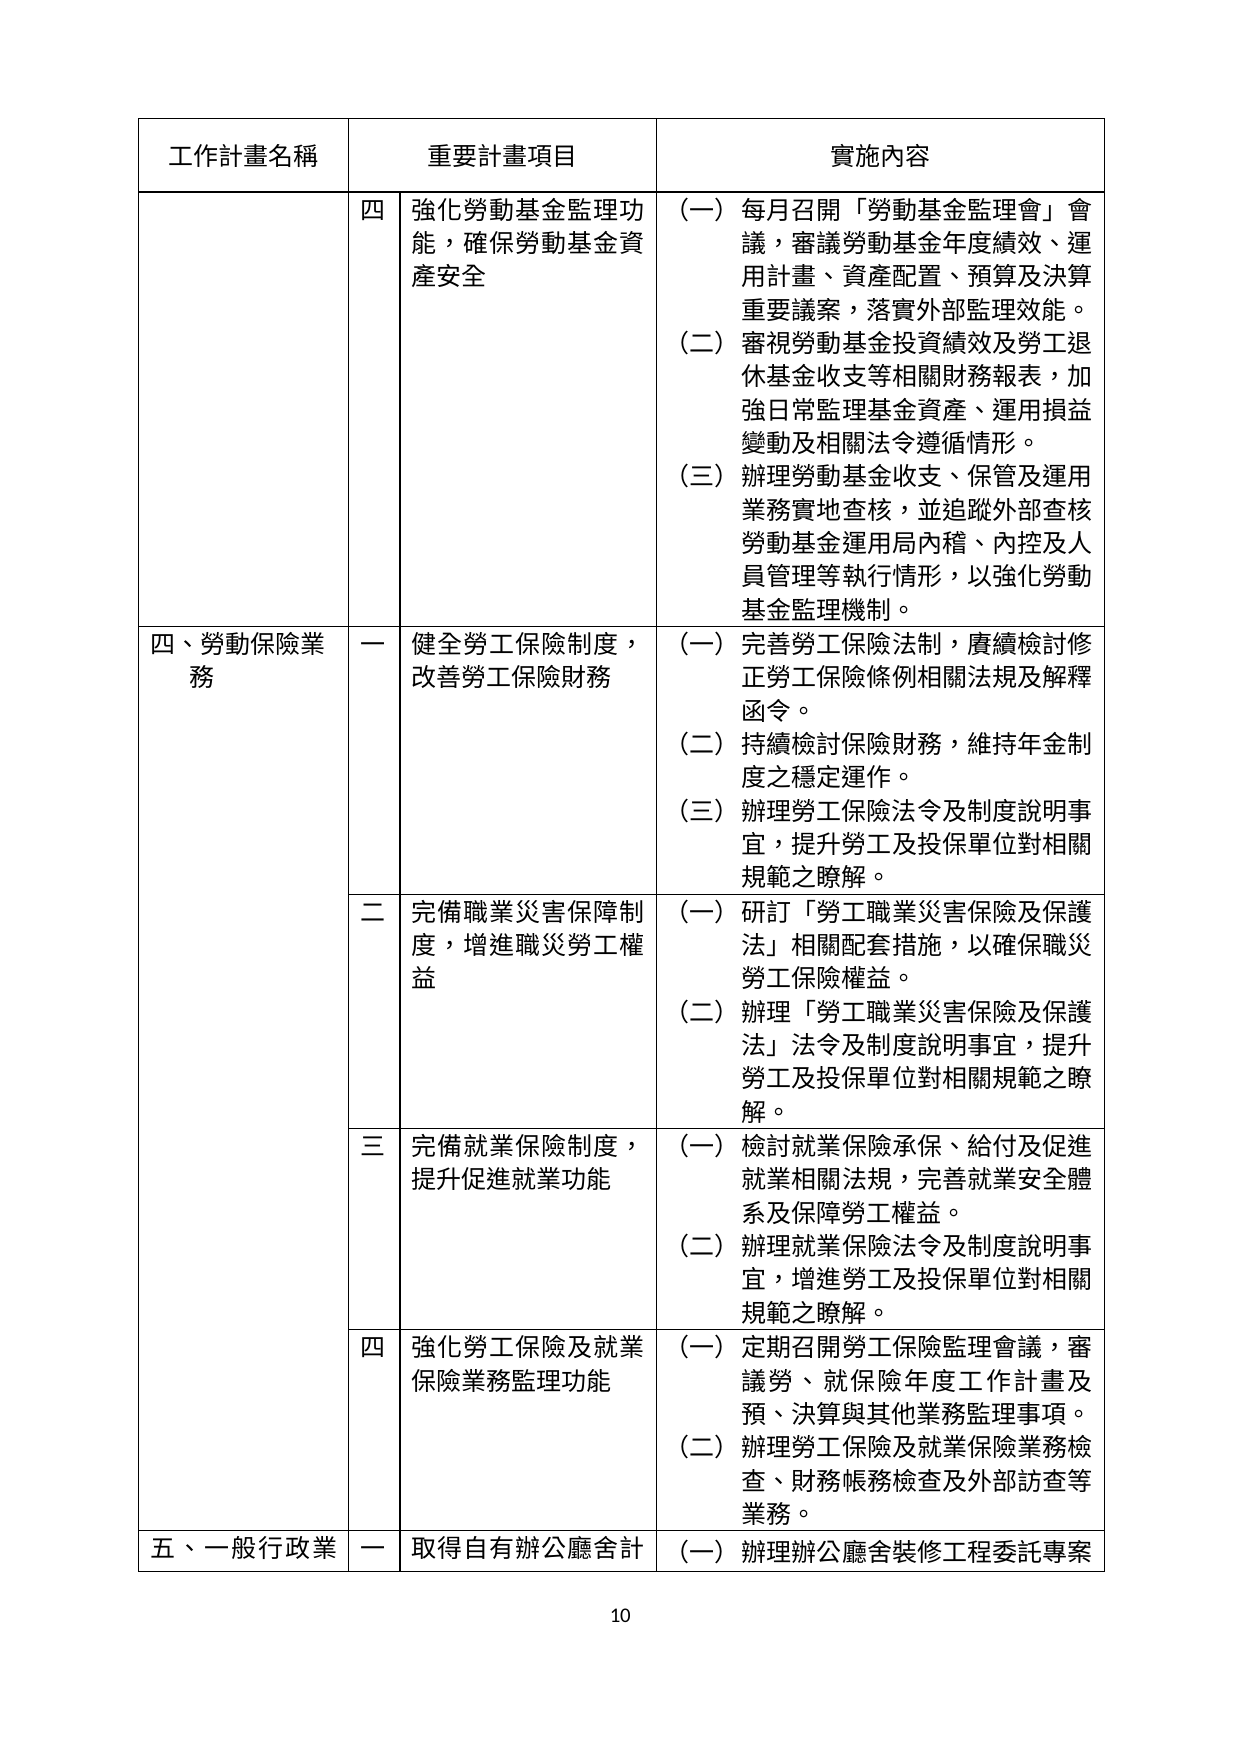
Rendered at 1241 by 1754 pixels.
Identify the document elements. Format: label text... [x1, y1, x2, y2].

table_cell 完備就業保險制度，提升促進就業功能 [401, 1129, 656, 1329]
table_cell 一 [349, 627, 399, 893]
table_cell 二 [349, 895, 399, 1128]
table_cell [139, 193, 348, 626]
table_header 重要計畫項目 [349, 119, 656, 191]
table_cell 強化勞動基金監理功能，確保勞動基金資產安全 [401, 193, 656, 626]
table_cell 四 [349, 193, 399, 626]
table_cell 研訂「勞工職業災害保險及保護法」相關配套措施，以確保職災勞工保險權益。 辦理「勞工職業災害保險及保護法」法令及制度說明事宜，提升勞工及投保單位對相關規範之瞭解。 [657, 895, 1104, 1128]
table_cell 五、一般行政業 [139, 1531, 348, 1571]
table_cell 一 [349, 1531, 399, 1571]
table_cell 取得自有辦公廳舍計 [401, 1531, 656, 1571]
table_cell 每月召開「勞動基金監理會」會議，審議勞動基金年度績效、運用計畫、資產配置、預算及決算重要議案，落實外部監理效能。 審視勞動基金投資績效及勞工退休基金收支等相關財務報表，加強日常監理基金資產、運用損益變動及相關法令遵循情形。 辦理勞動基金收支、保管及運用業務實地查核，並追蹤外部查核勞動基金運用局內稽、內控及人員管理等執行情形，以強化勞動基金監理機制。 [657, 193, 1104, 626]
table_cell 四 [349, 1330, 399, 1530]
table_cell 完善勞工保險法制，賡續檢討修正勞工保險條例相關法規及解釋函令。 持續檢討保險財務，維持年金制度之穩定運作。 辦理勞工保險法令及制度說明事宜，提升勞工及投保單位對相關規範之瞭解。 [657, 627, 1104, 893]
table_header 實施內容 [657, 119, 1104, 191]
table_cell 四、勞動保險業務 [139, 627, 348, 1530]
table_cell 強化勞工保險及就業保險業務監理功能 [401, 1330, 656, 1530]
table_cell 健全勞工保險制度，改善勞工保險財務 [401, 627, 656, 893]
table_cell 完備職業災害保障制度，增進職災勞工權益 [401, 895, 656, 1128]
table_cell 三 [349, 1129, 399, 1329]
table_header 工作計畫名稱 [139, 119, 348, 191]
table_cell 辦理辦公廳舍裝修工程委託專案 [657, 1531, 1104, 1571]
table_cell 檢討就業保險承保、給付及促進就業相關法規，完善就業安全體系及保障勞工權益。 辦理就業保險法令及制度說明事宜，增進勞工及投保單位對相關規範之瞭解。 [657, 1129, 1104, 1329]
table_cell 定期召開勞工保險監理會議，審議勞、就保險年度工作計畫及預、決算與其他業務監理事項。 辦理勞工保險及就業保險業務檢查、財務帳務檢查及外部訪查等業務。 [657, 1330, 1104, 1530]
